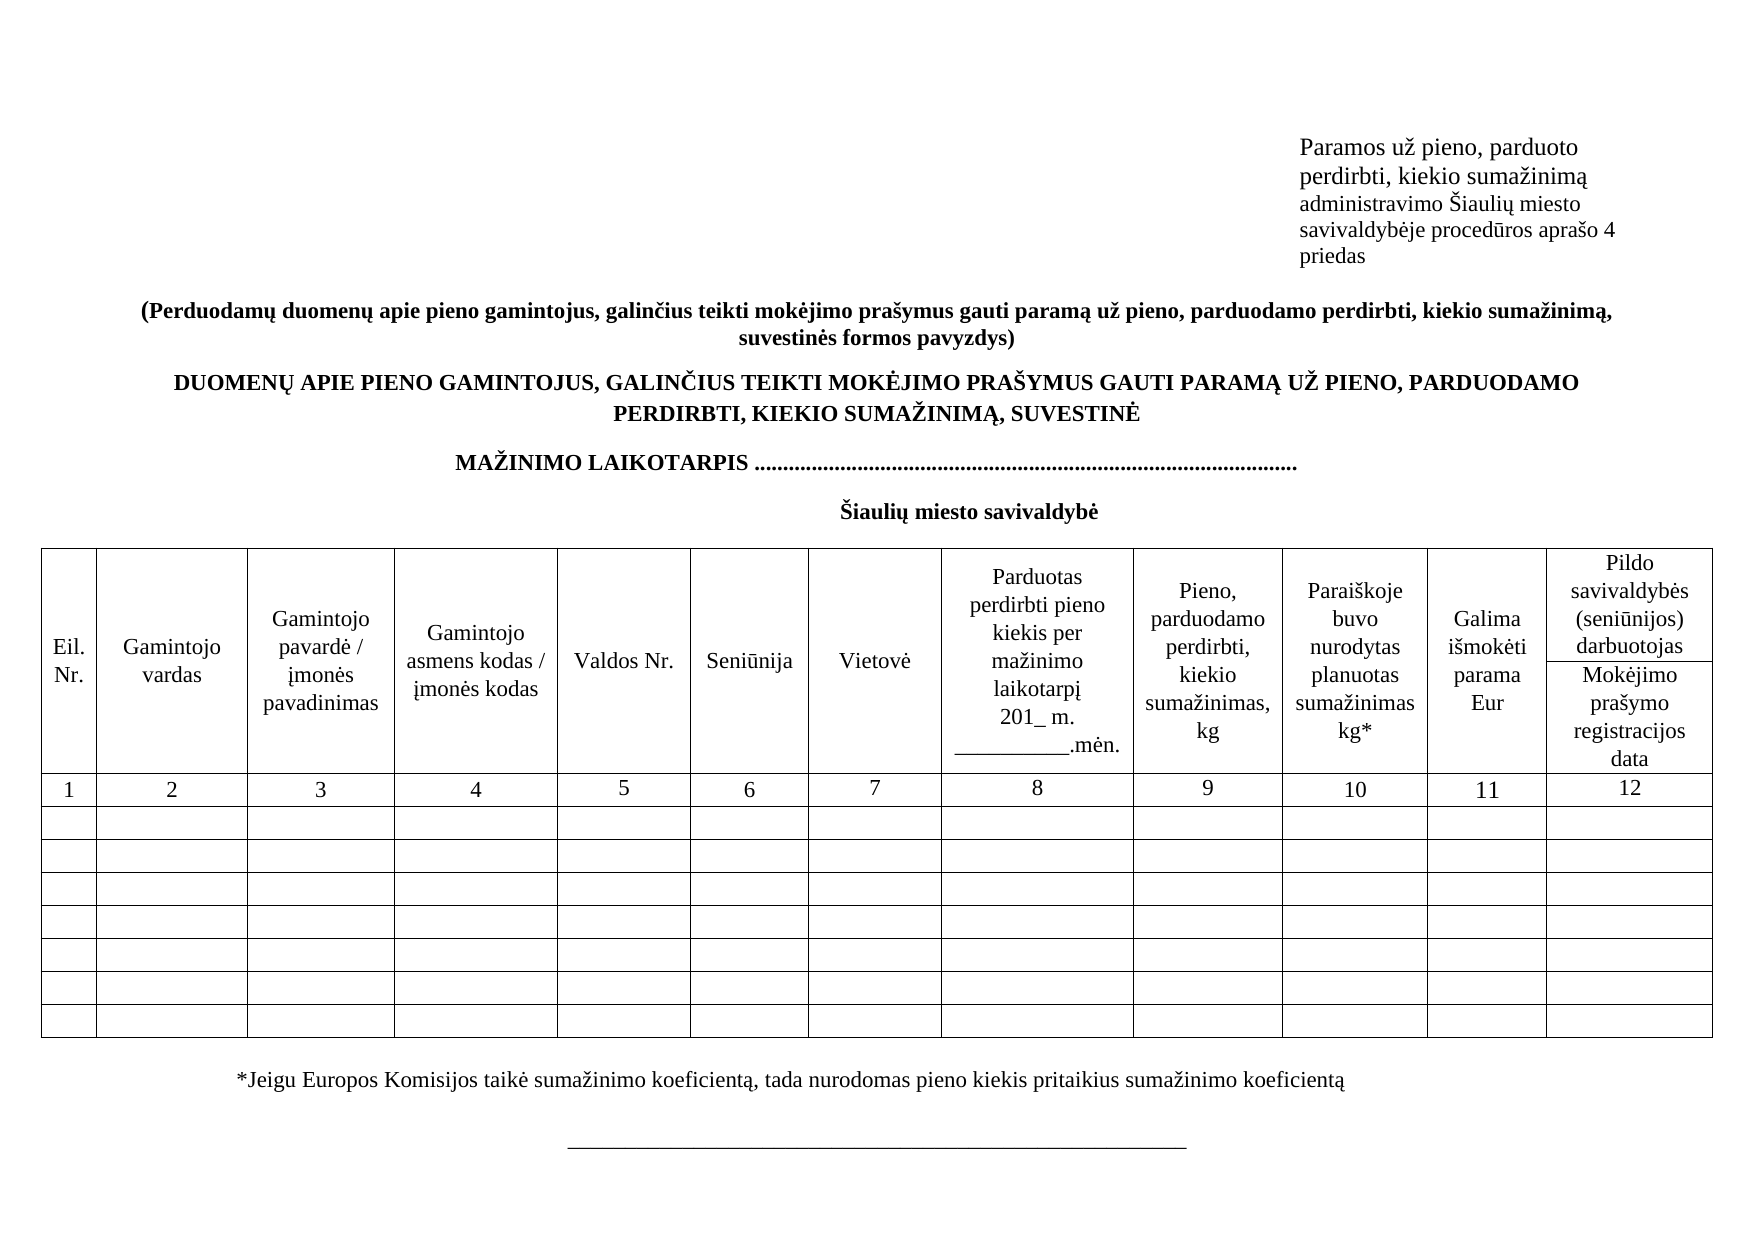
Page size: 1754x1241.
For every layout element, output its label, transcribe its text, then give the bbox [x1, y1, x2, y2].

table_cell [1283, 939, 1427, 971]
table_cell [1428, 906, 1546, 938]
table_cell [691, 873, 808, 905]
table_cell [942, 972, 1133, 1004]
text Šiaulių miesto savivaldybė [118, 498, 1636, 525]
table_header Eil. Nr. [42, 549, 96, 773]
table_cell [691, 906, 808, 938]
text MAŽINIMO LAIKOTARPIS ............................................................................................... [118, 449, 1636, 475]
table_cell [42, 1005, 96, 1037]
table_cell [809, 939, 941, 971]
table_header Seniūnija [691, 549, 808, 773]
table_cell [942, 906, 1133, 938]
table_cell [97, 873, 247, 905]
table_cell [1134, 873, 1282, 905]
table_cell [97, 972, 247, 1004]
table_cell [395, 840, 557, 872]
table_cell [809, 807, 941, 839]
table_cell [691, 840, 808, 872]
text (Perduodamų duomenų apie pieno gamintojus, galinčius teikti mokėjimo prašymus gauti paramą už pieno, parduodamo perdirbti, kiekio sumažinimą, suvestinės formos pavyzdys) [118, 295, 1636, 350]
table_cell [1283, 873, 1427, 905]
table_cell [942, 840, 1133, 872]
table_cell [942, 939, 1133, 971]
table_cell [1134, 807, 1282, 839]
table_cell [248, 807, 394, 839]
table_cell [395, 873, 557, 905]
table_cell [809, 906, 941, 938]
table_cell [97, 906, 247, 938]
table_cell 10 [1283, 774, 1427, 806]
table_cell 3 [248, 774, 394, 806]
table_cell 1 [42, 774, 96, 806]
table_cell 9 [1134, 774, 1282, 806]
table_header Galima išmokėti parama Eur [1428, 549, 1546, 773]
table_cell [809, 840, 941, 872]
table_cell [97, 1005, 247, 1037]
text Paramos už pieno, parduoto perdirbti, kiekio sumažinimą administravimo Šiaulių miesto savivaldybėje procedūros aprašo 4 priedas [1299, 132, 1636, 269]
table_cell 7 [809, 774, 941, 806]
table_header Pildo savivaldybės (seniūnijos) darbuotojas [1547, 549, 1712, 661]
table_cell [1428, 972, 1546, 1004]
table_cell [1547, 873, 1712, 905]
table_cell 6 [691, 774, 808, 806]
table_cell 8 [942, 774, 1133, 806]
table_cell [1134, 840, 1282, 872]
table_cell [809, 1005, 941, 1037]
table_cell [809, 972, 941, 1004]
table_cell [97, 840, 247, 872]
table_cell [558, 1005, 690, 1037]
table_cell [42, 807, 96, 839]
table_cell [1547, 840, 1712, 872]
table_cell [97, 939, 247, 971]
table_cell 4 [395, 774, 557, 806]
table_cell [1134, 939, 1282, 971]
table_cell 11 [1428, 774, 1546, 806]
table_cell [1134, 972, 1282, 1004]
table_cell [248, 939, 394, 971]
table_cell [1134, 1005, 1282, 1037]
table_cell [395, 939, 557, 971]
table_cell [691, 807, 808, 839]
table_header Gamintojo asmens kodas / įmonės kodas [395, 549, 557, 773]
table_cell [1547, 807, 1712, 839]
table_cell [1428, 807, 1546, 839]
table_cell [1547, 906, 1712, 938]
table_header Gamintojo vardas [97, 549, 247, 773]
table_cell [1134, 906, 1282, 938]
table_cell [42, 939, 96, 971]
table_cell [1283, 972, 1427, 1004]
table_cell [97, 807, 247, 839]
table_cell [248, 1005, 394, 1037]
table_cell [1428, 1005, 1546, 1037]
table_header Paraiškoje buvo nurodytas planuotas sumažinimas kg* [1283, 549, 1427, 773]
table_cell [691, 1005, 808, 1037]
table_cell [942, 1005, 1133, 1037]
table_cell [1283, 1005, 1427, 1037]
table_cell [691, 939, 808, 971]
text DUOMENŲ APIE PIENO GAMINTOJUS, GALINČIUS TEIKTI MOKĖJIMO PRAŠYMUS GAUTI PARAMĄ UŽ PIENO, PARDUODAMO PERDIRBTI, KIEKIO SUMAŽINIMĄ, SUVESTINĖ [118, 369, 1636, 426]
text *Jeigu Europos Komisijos taikė sumažinimo koeficientą, tada nurodomas pieno kiekis pritaikius sumažinimo koeficientą [118, 1066, 1636, 1093]
table_cell [1428, 840, 1546, 872]
table_cell [42, 873, 96, 905]
table_header Valdos Nr. [558, 549, 690, 773]
table_cell [558, 873, 690, 905]
table_cell [42, 972, 96, 1004]
table_header Pieno, parduodamo perdirbti, kiekio sumažinimas, kg [1134, 549, 1282, 773]
table_cell [558, 906, 690, 938]
table_cell [558, 939, 690, 971]
table_header Vietovė [809, 549, 941, 773]
table_cell [1283, 840, 1427, 872]
table_cell [248, 972, 394, 1004]
table_header Gamintojo pavardė / įmonės pavadinimas [248, 549, 394, 773]
table_cell [248, 873, 394, 905]
table_cell [395, 906, 557, 938]
table_cell [248, 906, 394, 938]
table_cell Mokėjimo prašymo registracijos data [1547, 662, 1712, 773]
table_cell [1428, 873, 1546, 905]
table_cell [558, 807, 690, 839]
table_cell [1547, 1005, 1712, 1037]
table_cell [395, 972, 557, 1004]
table_cell [942, 807, 1133, 839]
table_cell [1283, 906, 1427, 938]
table_cell 5 [558, 774, 690, 806]
table_cell [809, 873, 941, 905]
table_cell [1547, 939, 1712, 971]
table_cell 12 [1547, 774, 1712, 806]
table_cell [942, 873, 1133, 905]
table_cell [691, 972, 808, 1004]
text ______________________________________________________ [118, 1125, 1636, 1152]
table_cell [558, 972, 690, 1004]
table_cell [1428, 939, 1546, 971]
table_cell [42, 906, 96, 938]
table_cell [42, 840, 96, 872]
table_cell 2 [97, 774, 247, 806]
table_cell [1283, 807, 1427, 839]
table_cell [395, 1005, 557, 1037]
table_cell [395, 807, 557, 839]
table_cell [1547, 972, 1712, 1004]
table_cell [248, 840, 394, 872]
table_header Parduotas perdirbti pieno kiekis per mažinimo laikotarpį 201_ m. __________.mėn. [942, 549, 1133, 773]
table_cell [558, 840, 690, 872]
